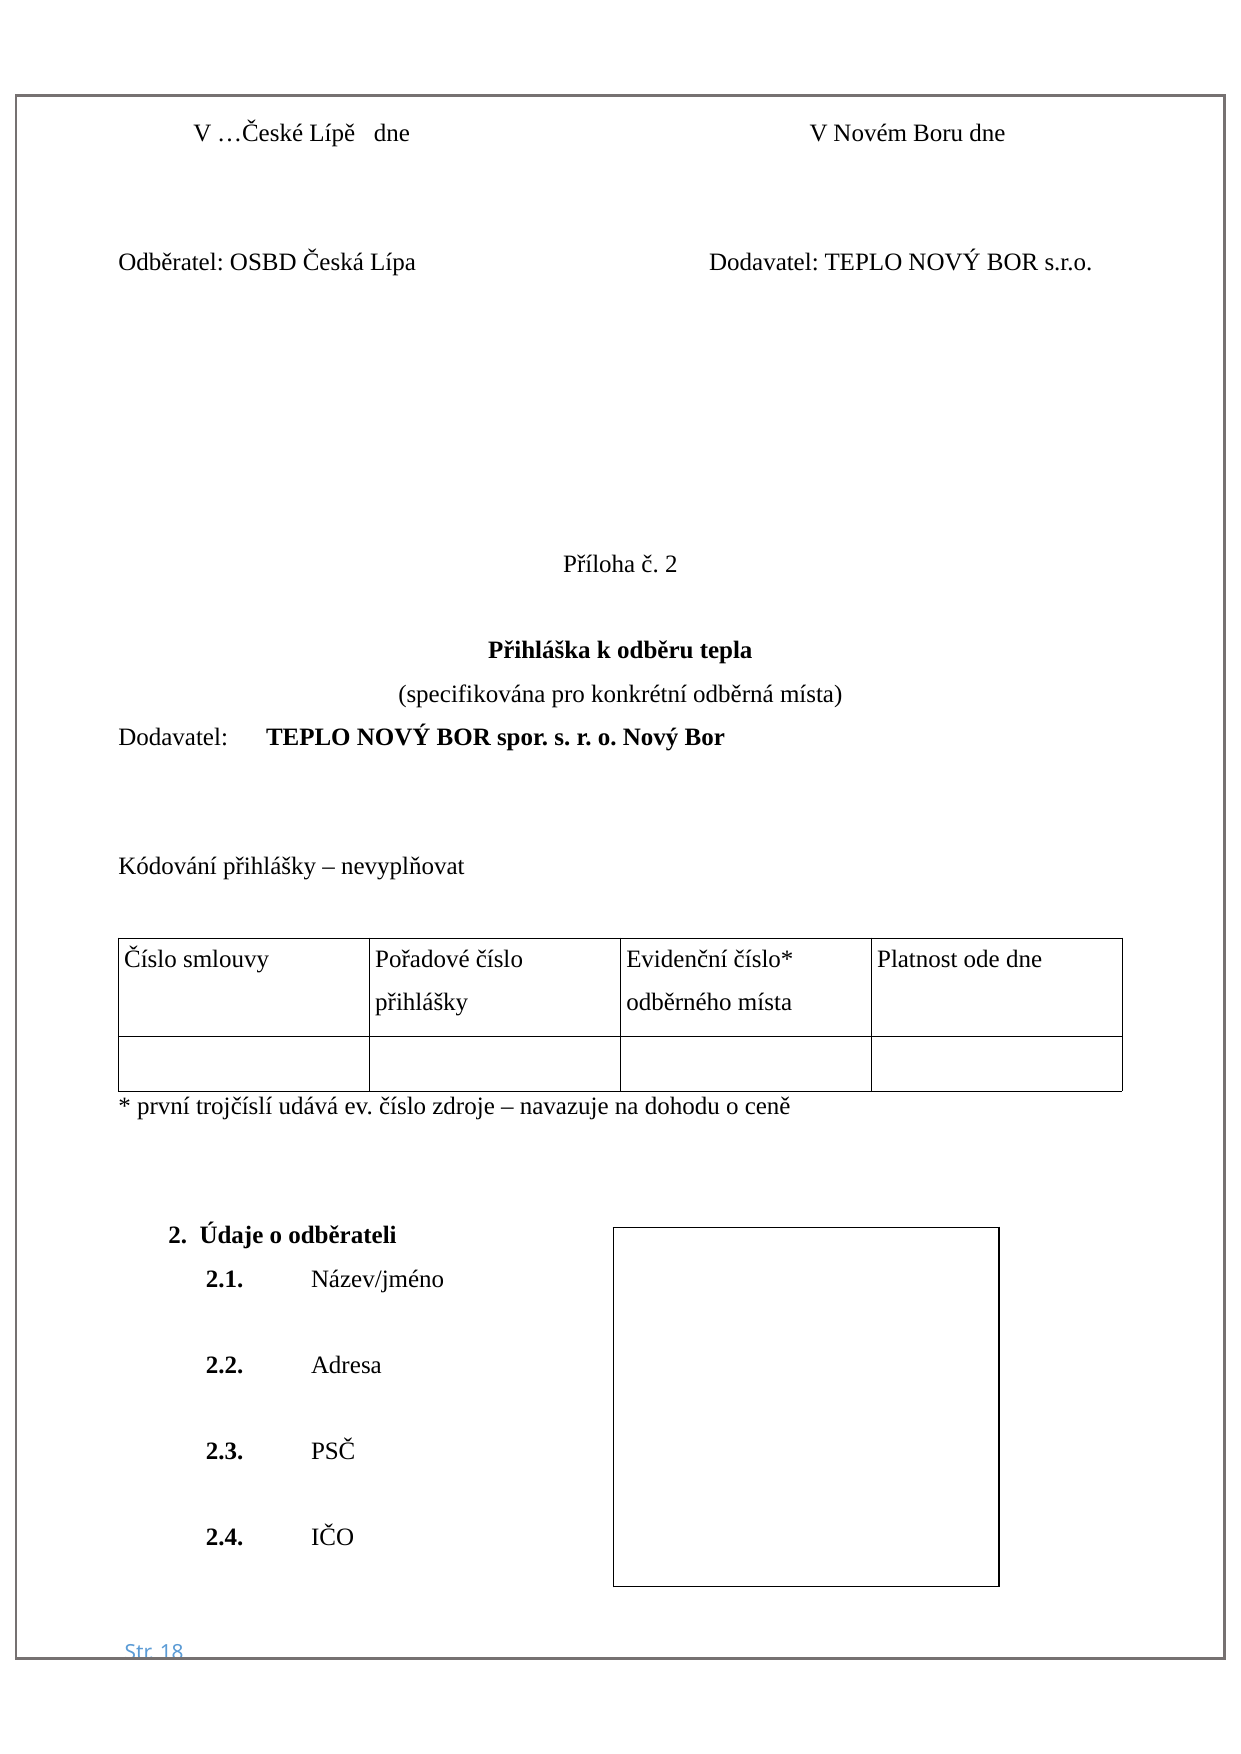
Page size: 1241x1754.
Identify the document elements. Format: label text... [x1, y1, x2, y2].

table_cell [872, 1037, 1122, 1091]
table_cell [370, 1037, 620, 1091]
text * první trojčíslí udává ev. číslo zdroje – navazuje na dohodu o ceně [118, 1092, 1122, 1120]
text Přihláška k odběru tepla [118, 636, 1122, 664]
text V …České Lípě dne V Novém Boru dne [193, 118, 1122, 147]
list Adresa [199, 1350, 612, 1422]
table_header Číslo smlouvy [119, 939, 369, 1036]
text Příloha č. 2 [118, 549, 1122, 621]
table_cell [621, 1037, 871, 1091]
list Údaje o odběrateli [162, 1221, 1122, 1587]
table_header Evidenční číslo* odběrného místa [621, 939, 871, 1036]
list [1000, 1350, 1122, 1422]
list [1000, 1436, 1122, 1508]
list IČO [199, 1522, 1122, 1594]
text Dodavatel: TEPLO NOVÝ BOR spor. s. r. o. Nový Bor Kódování přihlášky – nevyplňovat [118, 722, 1122, 880]
text (specifikována pro konkrétní odběrná místa) [118, 679, 1122, 707]
table_header Platnost ode dne [872, 939, 1122, 1036]
list Název/jméno [199, 1264, 612, 1336]
table_header Pořadové číslo přihlášky [370, 939, 620, 1036]
table_cell [119, 1037, 369, 1091]
list PSČ [199, 1436, 612, 1508]
list [1000, 1264, 1122, 1336]
text Odběratel: OSBD Česká Lípa Dodavatel: TEPLO NOVÝ BOR s.r.o. [118, 247, 1122, 406]
